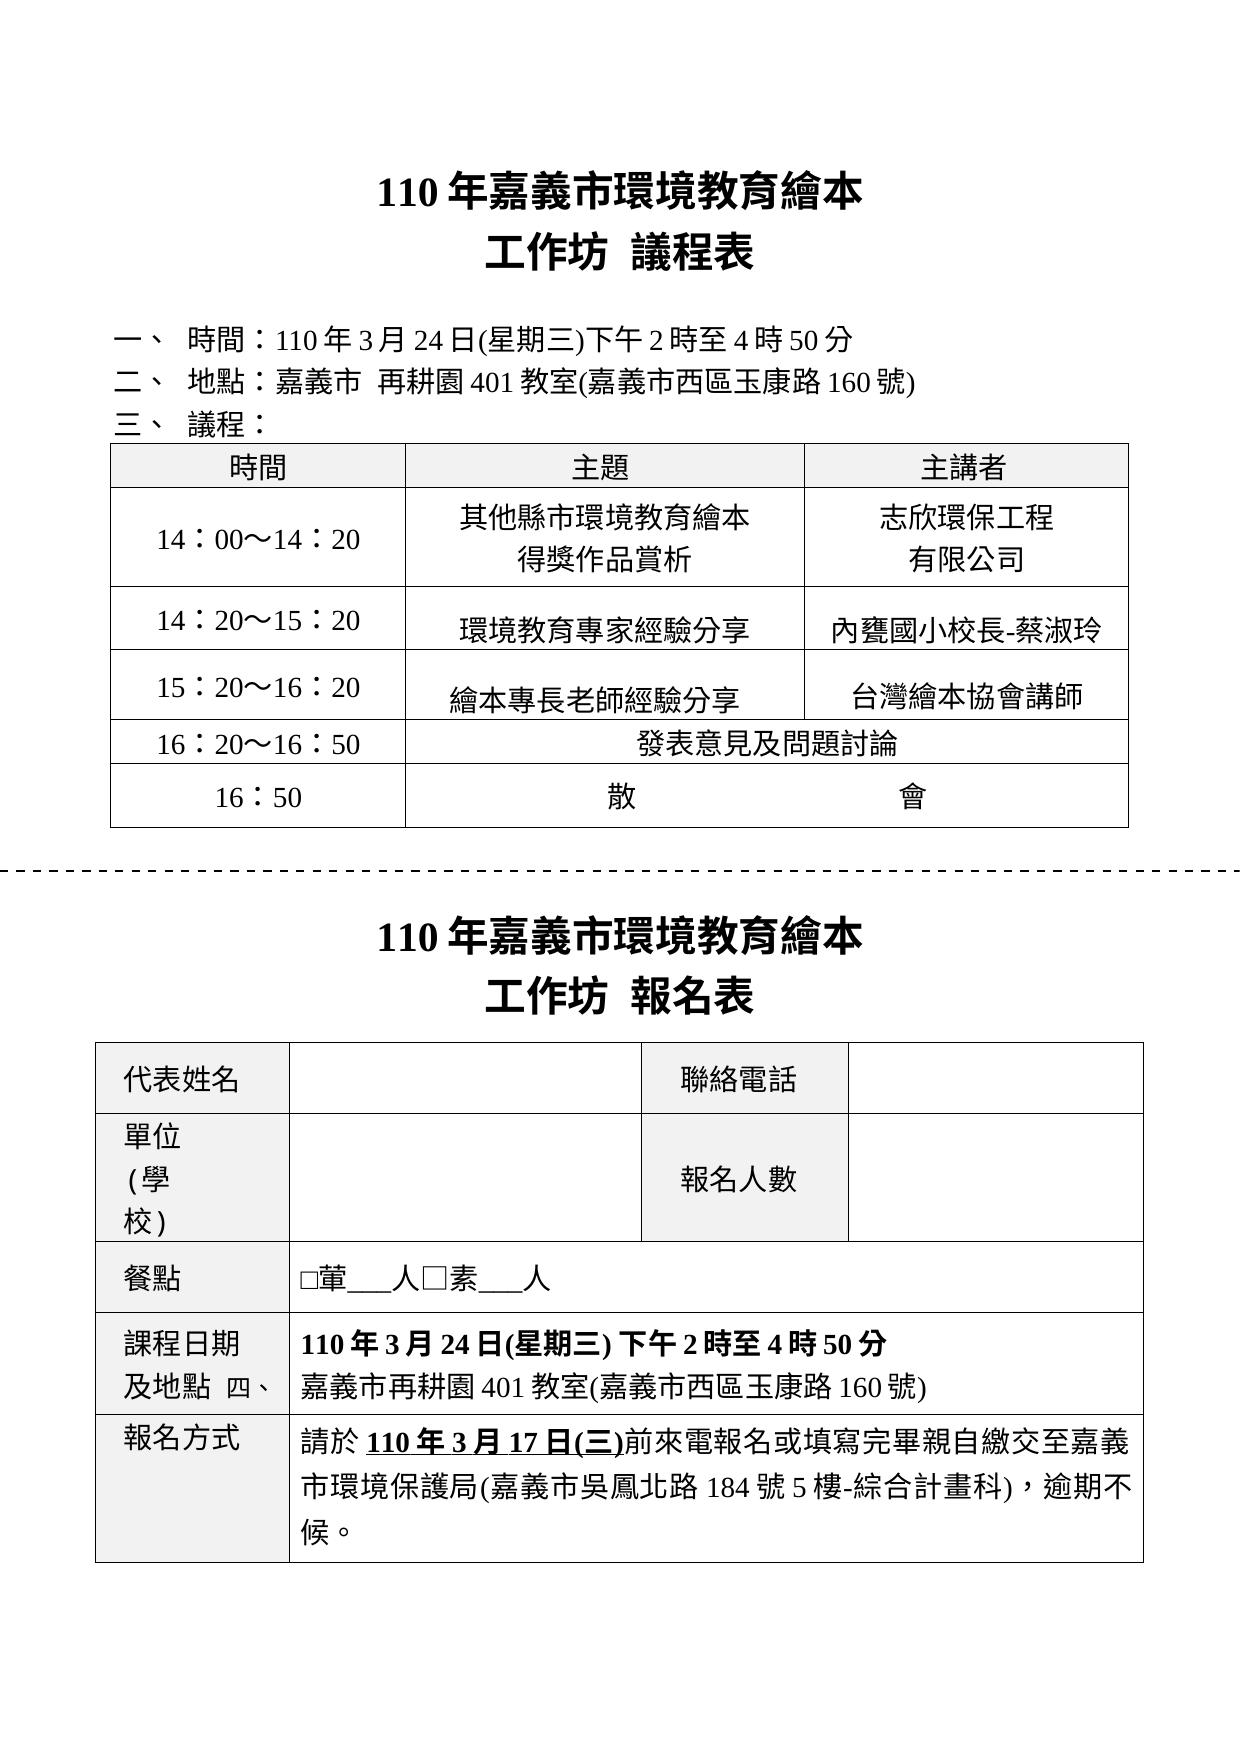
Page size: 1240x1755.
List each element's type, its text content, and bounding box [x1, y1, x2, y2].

table_cell 課程日期 及地點 [96, 1313, 289, 1414]
text 工作坊 議程表 [187, 219, 1052, 279]
text 110年嘉義市環境教育繪本 [187, 158, 1052, 219]
text 110年嘉義市環境教育繪本 [187, 903, 1052, 963]
table_cell 台灣繪本協會講師 [805, 650, 1128, 719]
table_cell 14：00～14：20 [111, 488, 405, 586]
table_cell 16：50 [111, 764, 405, 827]
table_header 主講者 [805, 444, 1128, 487]
table_header 時間 [111, 444, 405, 487]
table_cell 報名人數 [642, 1114, 848, 1241]
table_cell [290, 1114, 641, 1241]
table_cell □葷___人□素___人 [290, 1242, 1143, 1312]
table_cell 報名方式 [96, 1415, 289, 1562]
table_cell 單位 (學 校) [96, 1114, 289, 1241]
table_cell 15：20～16：20 [111, 650, 405, 719]
list 議程： [113, 401, 1052, 443]
table_cell 繪本專長老師經驗分享 [406, 650, 804, 719]
table_header 代表姓名 [96, 1043, 289, 1113]
table_cell 14：20～15：20 [111, 587, 405, 649]
table_header [290, 1043, 641, 1113]
table_header 聯絡電話 [642, 1043, 848, 1113]
table_header [849, 1043, 1143, 1113]
table_cell 內甕國小校長-蔡淑玲 [805, 587, 1128, 649]
text 工作坊 報名表 [187, 963, 1052, 1023]
table_cell 其他縣市環境教育繪本 得獎作品賞析 [406, 488, 804, 586]
table_cell 散會 [406, 764, 1128, 827]
table_cell 16：20～16：50 [111, 720, 405, 762]
list 地點：嘉義市 再耕園401教室(嘉義市西區玉康路160號) [113, 359, 1052, 401]
table_cell [849, 1114, 1143, 1241]
table_cell 請於110年3月17日(三)前來電報名或填寫完畢親自繳交至嘉義市環境保護局(嘉義市吳鳳北路184號5樓-綜合計畫科)，逾期不候。 [290, 1415, 1143, 1562]
table_cell 餐點 [96, 1242, 289, 1312]
table_cell 環境教育專家經驗分享 [406, 587, 804, 649]
table_cell 志欣環保工程 有限公司 [805, 488, 1128, 586]
table_cell 110年3月24日(星期三) 下午2時至4時50分 嘉義市再耕園401教室(嘉義市西區玉康路160號) [290, 1313, 1143, 1414]
table_header 主題 [406, 444, 804, 487]
table_cell 發表意見及問題討論 [406, 720, 1128, 762]
list 時間：110年3月24日(星期三)下午2時至4時50分 [113, 316, 1052, 359]
